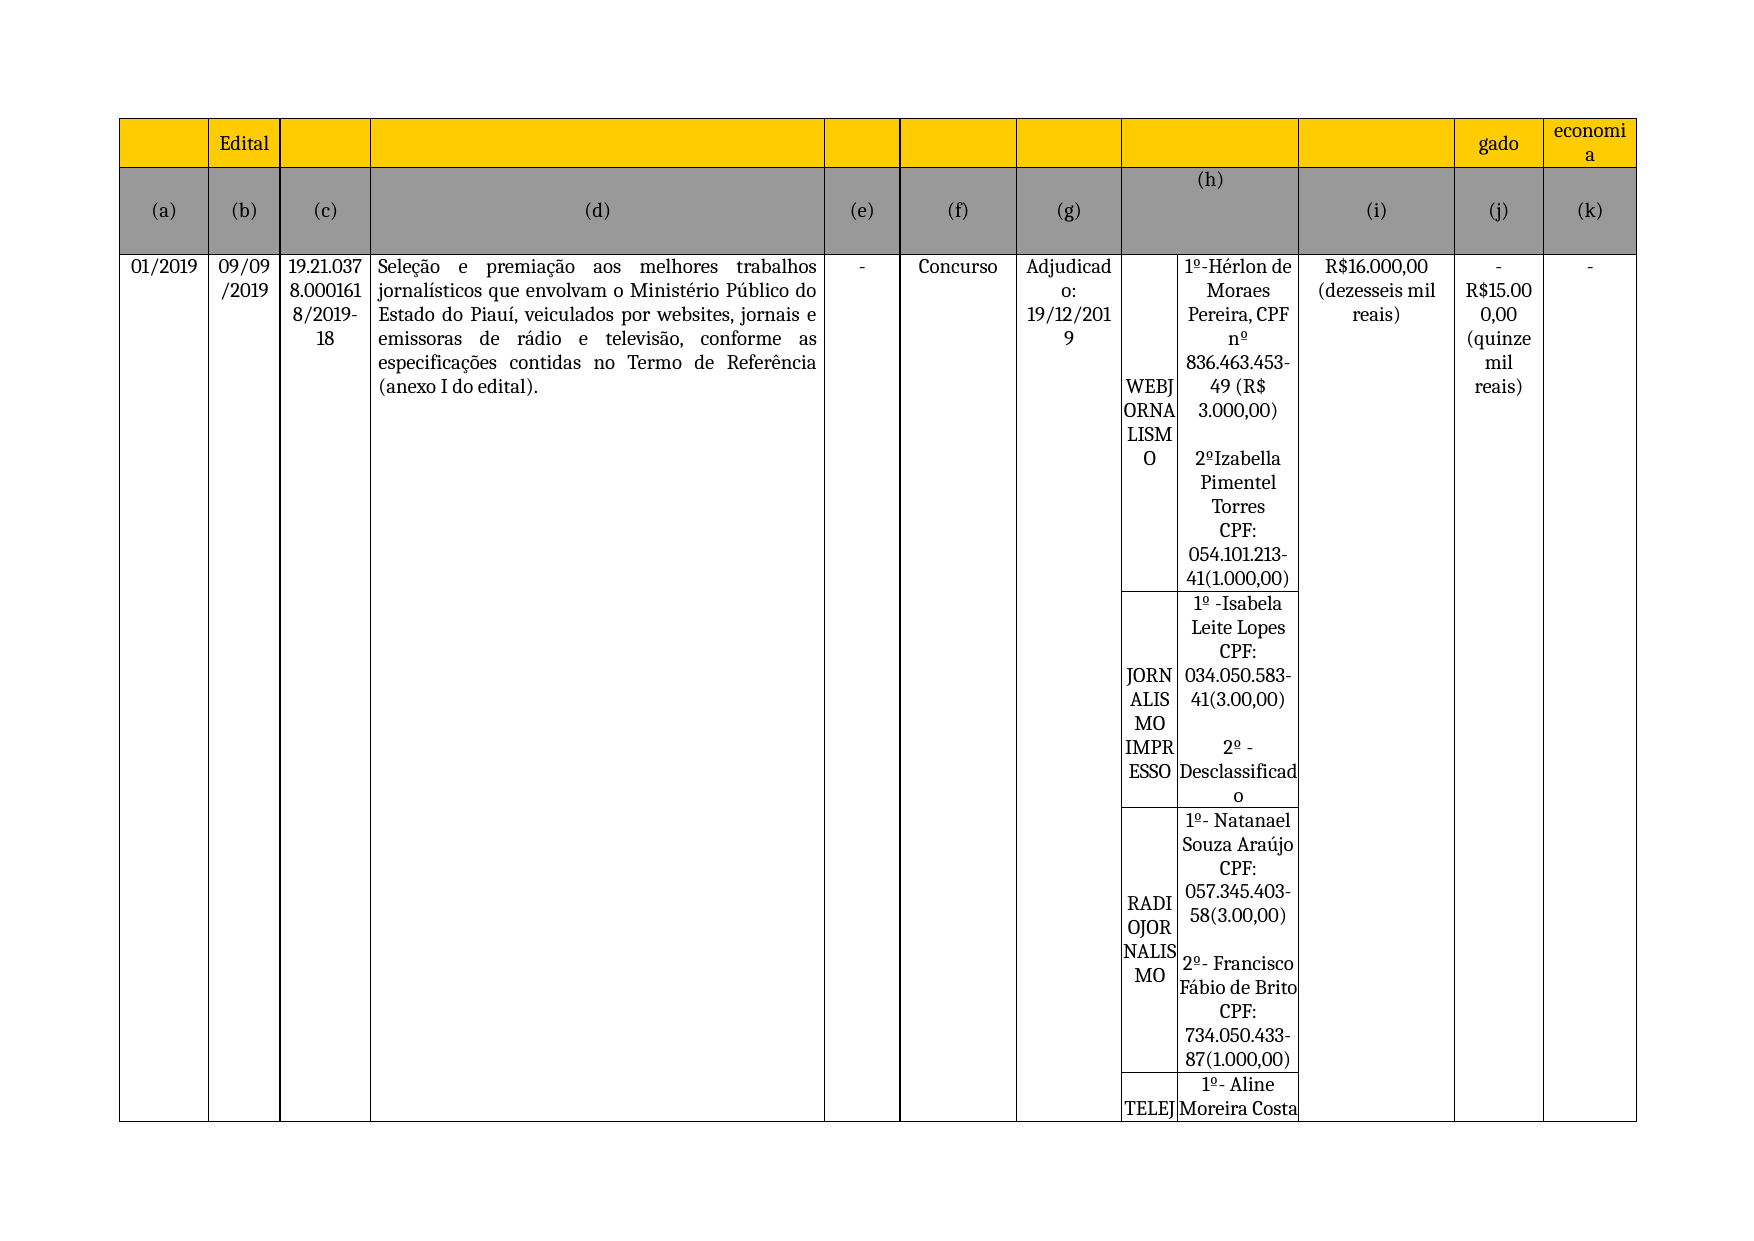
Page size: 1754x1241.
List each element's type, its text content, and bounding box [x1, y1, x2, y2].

table_cell Seleção e premiação aos melhores trabalhos jornalísticos que envolvam o Ministério Público do Estado do Piauí, veiculados por websites, jornais e emissoras de rádio e televisão, conforme as especificações contidas no Termo de Referência (anexo I do edital). [371, 255, 824, 1121]
table_cell 1º-Hérlon de Moraes Pereira, CPF nº 836.463.453-49 (R$ 3.000,00) 2ºIzabella Pimentel Torres CPF: 054.101.213-41(1.000,00) [1178, 255, 1298, 591]
table_cell 1º -Isabela Leite Lopes CPF: 034.050.583-41(3.00,00) 2º - Desclassificado [1178, 592, 1298, 807]
table_header [1122, 119, 1298, 167]
table_cell (g) [1017, 168, 1121, 254]
table_cell - [825, 255, 899, 1121]
table_header [825, 119, 899, 167]
table_cell 19.21.0378.0001618/2019-18 [281, 255, 370, 1121]
table_header [1017, 119, 1121, 167]
table_cell WEBJORNALISMO [1122, 255, 1177, 591]
table_cell Concurso [901, 255, 1016, 1121]
table_header [901, 119, 1016, 167]
table_header gado [1455, 119, 1543, 167]
table_cell (d) [371, 168, 824, 254]
table_cell JORNALISMO IMPRESSO [1122, 592, 1177, 807]
table_cell -R$15.000,00 (quinze mil reais) [1455, 255, 1543, 1121]
table_cell (h) [1122, 168, 1298, 254]
table_cell (c) [281, 168, 370, 254]
table_cell RADIOJORNALISMO [1122, 808, 1177, 1072]
table_cell 01/2019 [120, 255, 208, 1121]
table_header [371, 119, 824, 167]
table_cell (b) [209, 168, 279, 254]
table_cell 09/09/2019 [209, 255, 279, 1121]
table_cell (i) [1299, 168, 1454, 254]
table_cell (f) [901, 168, 1016, 254]
table_header [1299, 119, 1454, 167]
table_cell Adjudicado: 19/12/2019 [1017, 255, 1121, 1121]
table_header Edital [209, 119, 279, 167]
table_header economia [1544, 119, 1636, 167]
table_cell TELEJ [1122, 1073, 1177, 1121]
table_cell (j) [1455, 168, 1543, 254]
table_header [120, 119, 208, 167]
table_cell (k) [1544, 168, 1636, 254]
table_cell 1º- Aline Moreira Costa [1178, 1073, 1298, 1121]
table_cell R$16.000,00 (dezesseis mil reais) [1299, 255, 1454, 1121]
table_cell 1º- Natanael Souza Araújo CPF: 057.345.403-58(3.00,00) 2º- Francisco Fábio de Brito CPF: 734.050.433-87(1.000,00) [1178, 808, 1298, 1072]
table_cell (e) [825, 168, 899, 254]
table_cell - [1544, 255, 1636, 1121]
table_header [281, 119, 370, 167]
table_cell (a) [120, 168, 208, 254]
